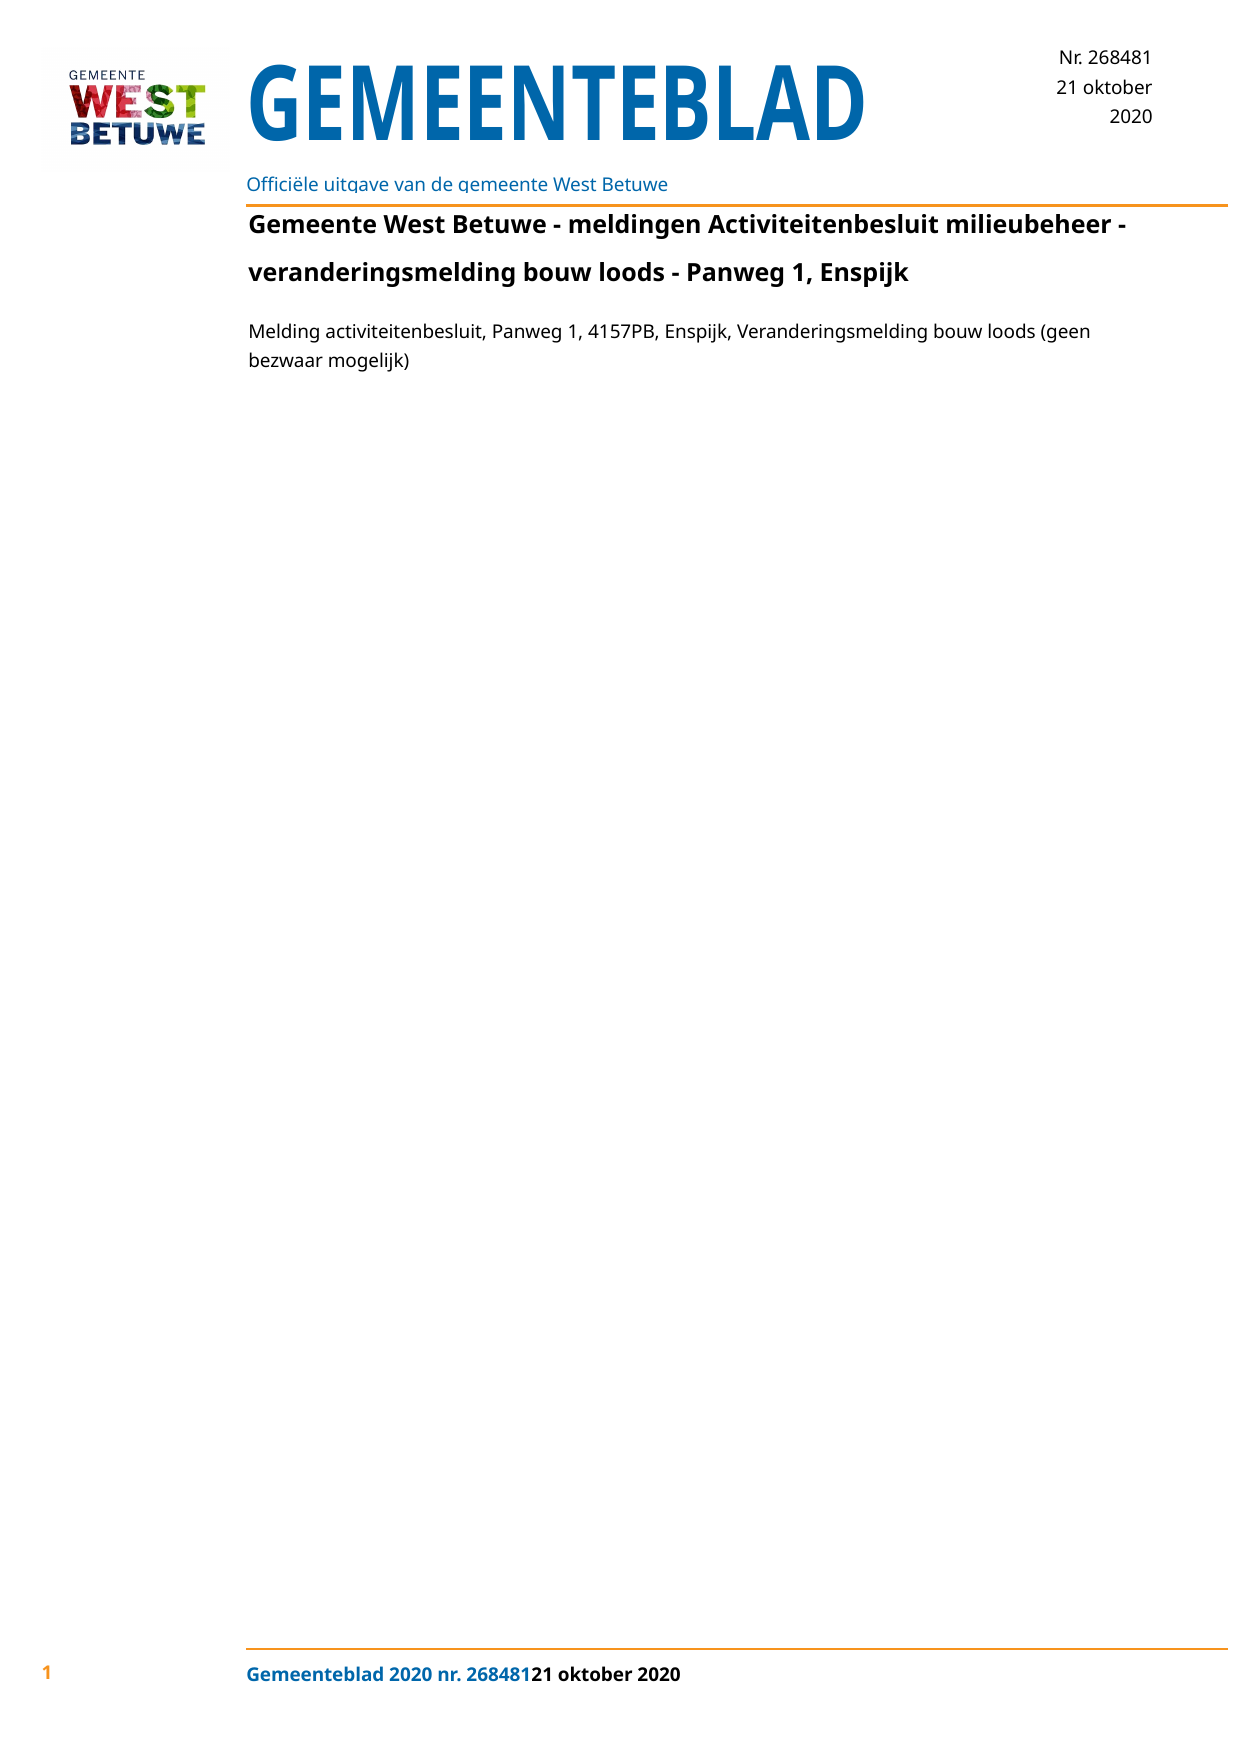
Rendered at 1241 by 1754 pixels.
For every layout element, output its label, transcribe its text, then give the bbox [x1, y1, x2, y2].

picture [41, 47, 231, 172]
text Melding activiteitenbesluit, Panweg 1, 4157PB, Enspijk, Veranderingsmelding bouw loods (geen bezwaar mogelijk) [248, 318, 1152, 373]
text Gemeente West Betuwe - meldingen Activiteitenbesluit milieubeheer - veranderingsmelding bouw loods - Panweg 1, Enspijk [248, 207, 1152, 288]
